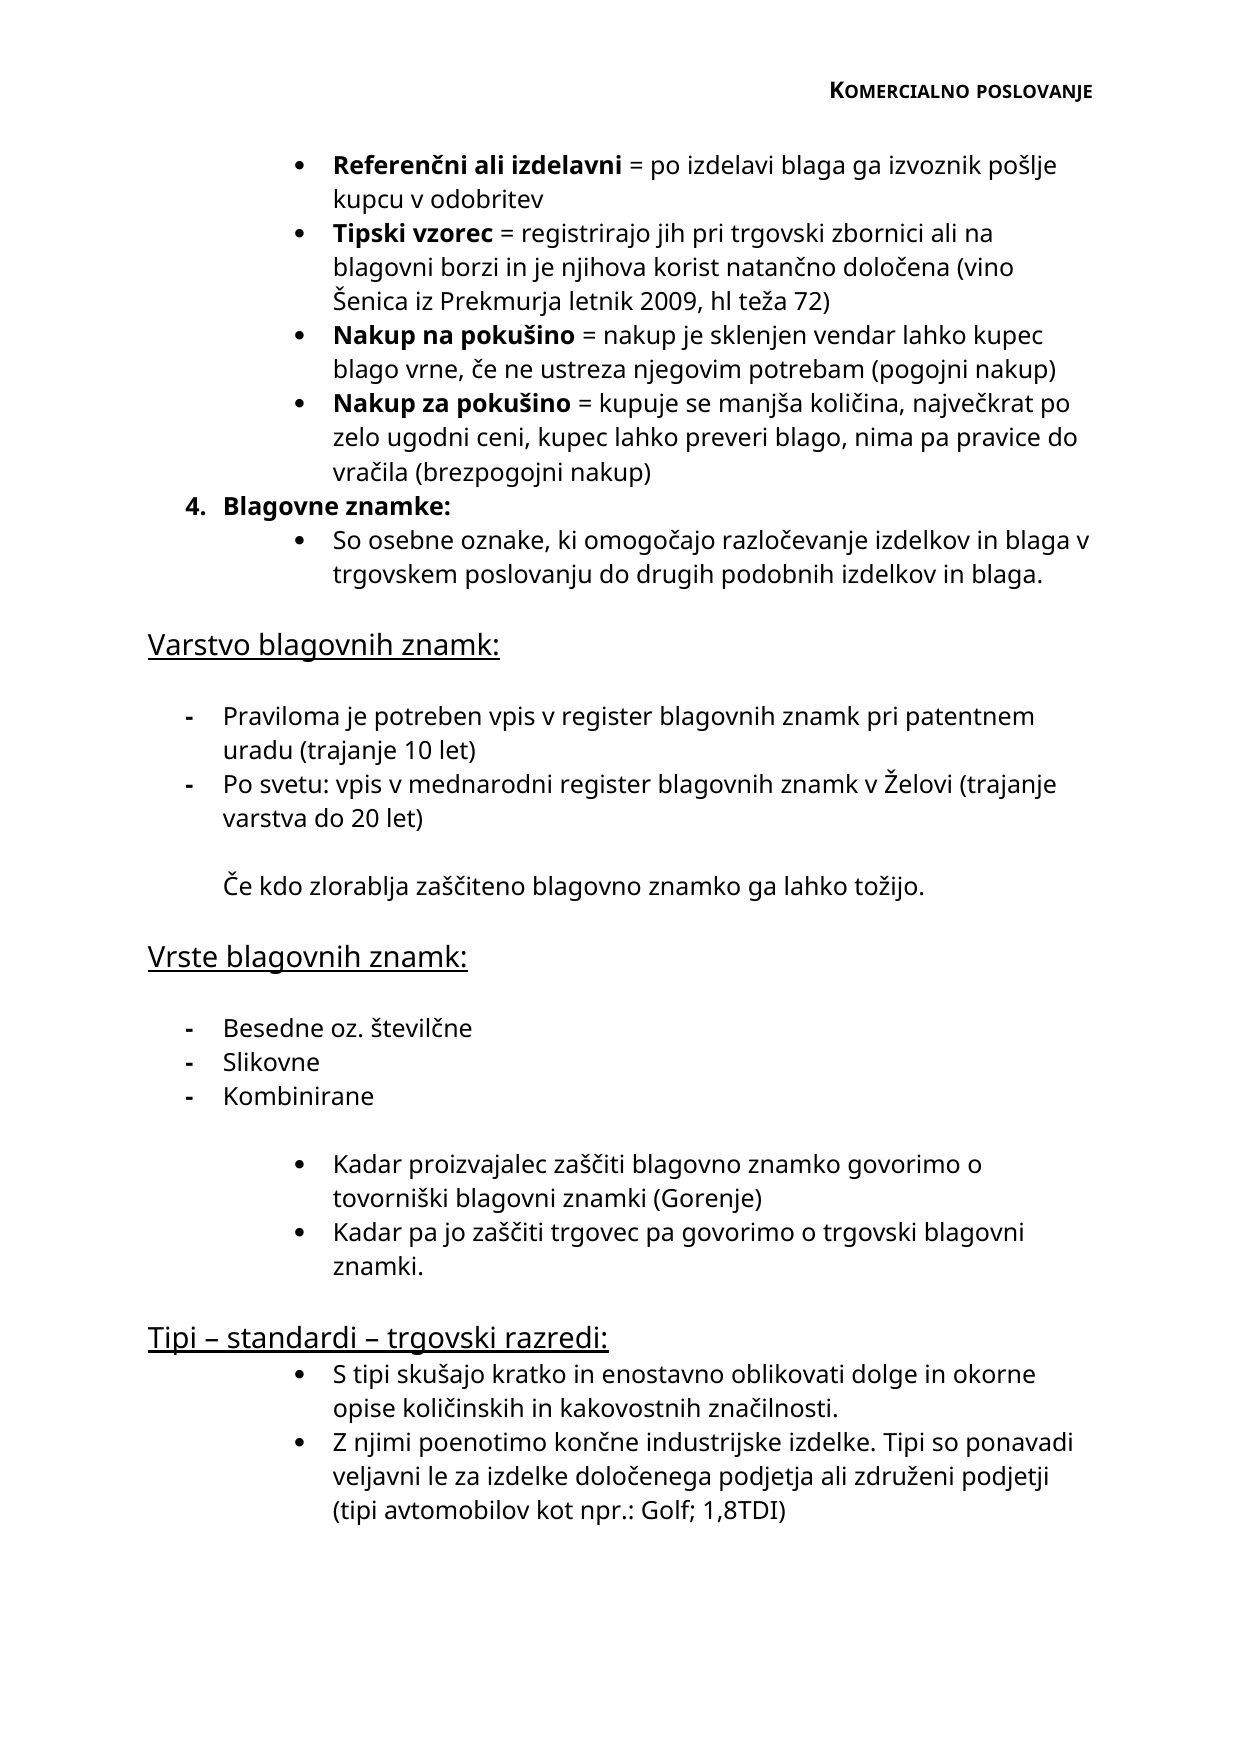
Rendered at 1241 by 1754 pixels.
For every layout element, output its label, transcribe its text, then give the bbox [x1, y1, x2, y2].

text Tipi – standardi – trgovski razredi: [148, 1317, 1093, 1357]
list S tipi skušajo kratko in enostavno oblikovati dolge in okorne opise količinskih in kakovostnih značilnosti. [295, 1357, 1093, 1425]
list Praviloma je potreben vpis v register blagovnih znamk pri patentnem uradu (trajanje 10 let) [185, 698, 1093, 766]
text Če kdo zlorablja zaščiteno blagovno znamko ga lahko tožijo. [223, 868, 1093, 903]
list Nakup za pokušino = kupuje se manjša količina, največkrat po zelo ugodni ceni, kupec lahko preveri blago, nima pa pravice do vračila (brezpogojni nakup) [295, 386, 1093, 488]
list Besedne oz. številčne [185, 1010, 1093, 1044]
text Vrste blagovnih znamk: [148, 937, 1093, 976]
list Tipski vzorec = registrirajo jih pri trgovski zbornici ali na blagovni borzi in je njihova korist natančno določena (vino Šenica iz Prekmurja letnik 2009, hl teža 72) [295, 216, 1093, 318]
list Po svetu: vpis v mednarodni register blagovnih znamk v Želovi (trajanje varstva do 20 let) [185, 766, 1093, 834]
list Nakup na pokušino = nakup je sklenjen vendar lahko kupec blago vrne, če ne ustreza njegovim potrebam (pogojni nakup) [295, 318, 1093, 386]
list Referenčni ali izdelavni = po izdelavi blaga ga izvoznik pošlje kupcu v odobritev [295, 148, 1093, 216]
list Blagovne znamke: [185, 488, 1093, 522]
list Kadar pa jo zaščiti trgovec pa govorimo o trgovski blagovni znamki. [295, 1215, 1093, 1283]
list So osebne oznake, ki omogočajo razločevanje izdelkov in blaga v trgovskem poslovanju do drugih podobnih izdelkov in blaga. [295, 522, 1093, 590]
list Z njimi poenotimo končne industrijske izdelke. Tipi so ponavadi veljavni le za izdelke določenega podjetja ali združeni podjetji (tipi avtomobilov kot npr.: Golf; 1,8TDI) [295, 1425, 1093, 1527]
text Varstvo blagovnih znamk: [148, 624, 1093, 664]
list Kombinirane [185, 1078, 1093, 1113]
list Kadar proizvajalec zaščiti blagovno znamko govorimo o tovorniški blagovni znamki (Gorenje) [295, 1147, 1093, 1215]
list Slikovne [185, 1044, 1093, 1078]
